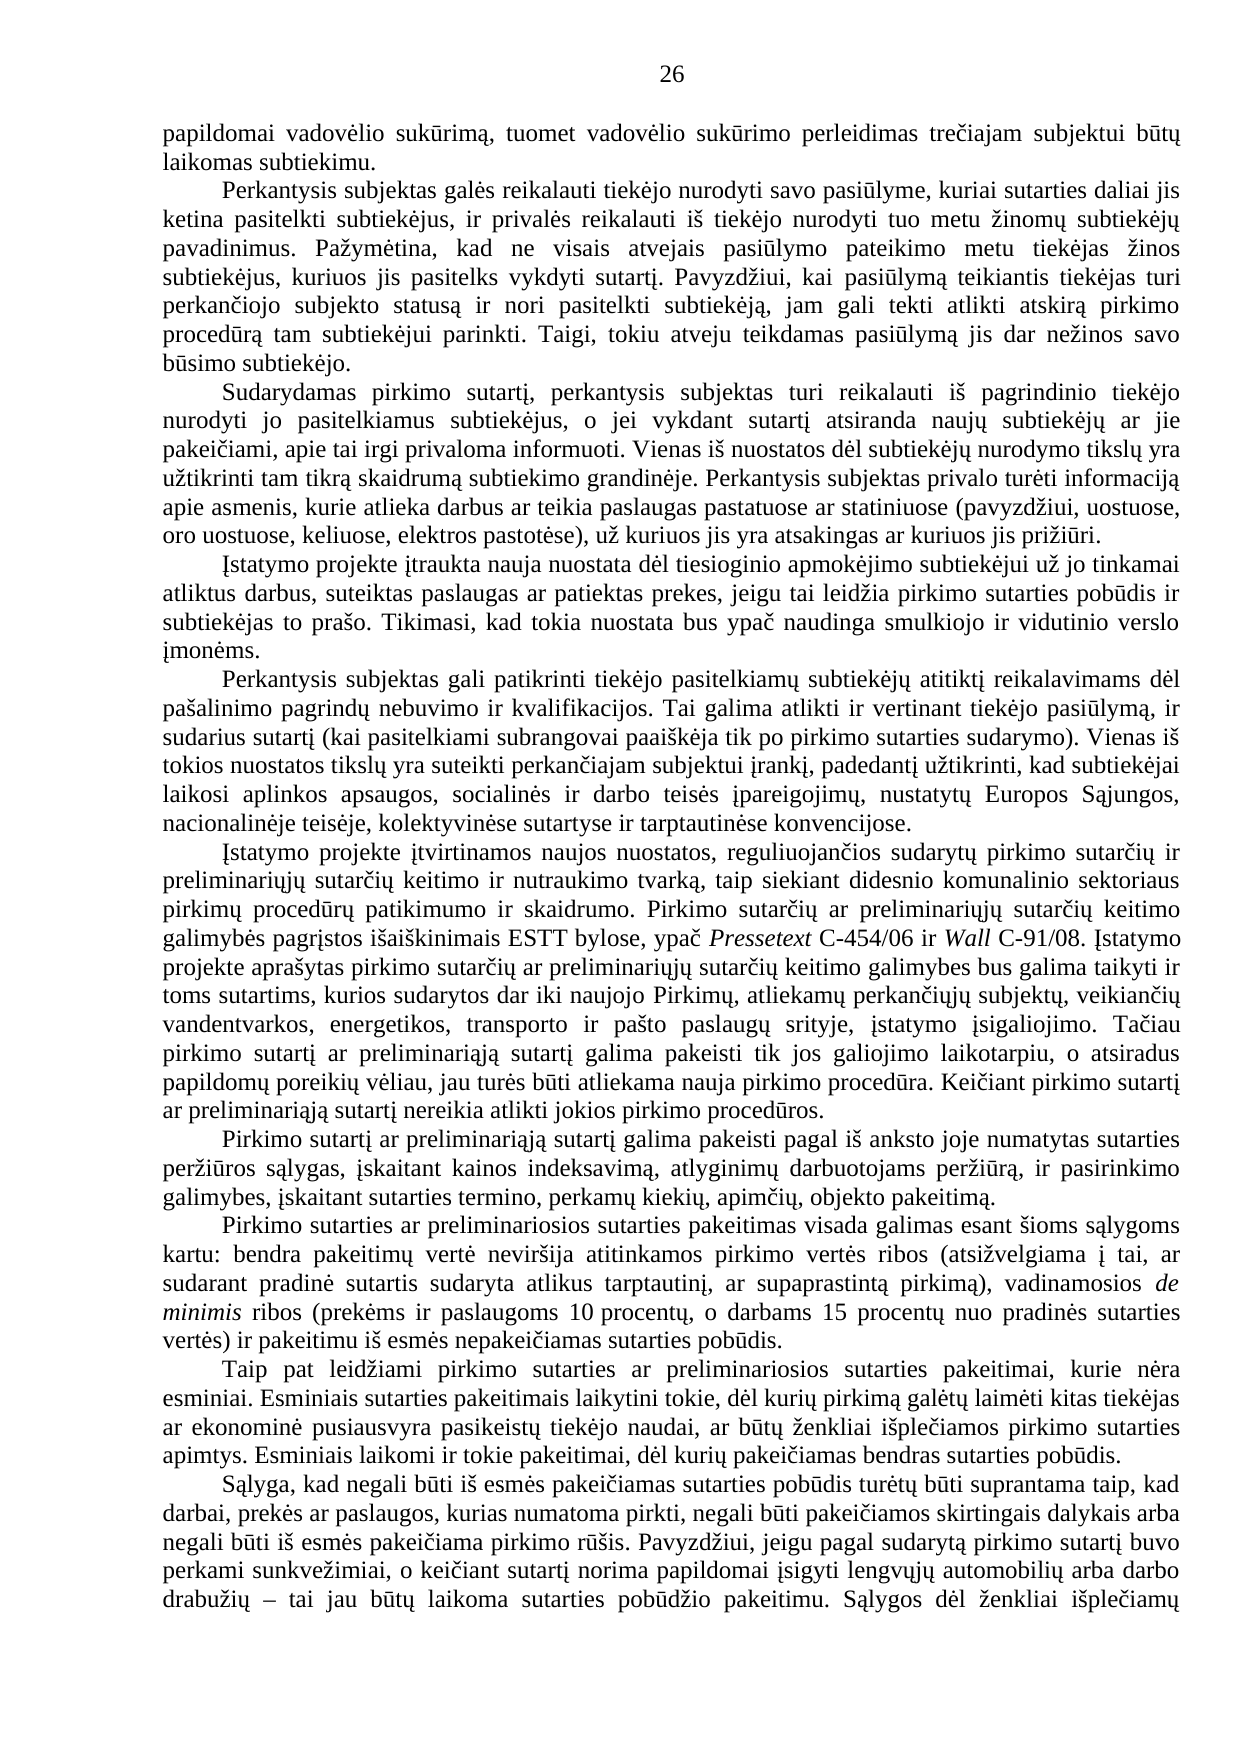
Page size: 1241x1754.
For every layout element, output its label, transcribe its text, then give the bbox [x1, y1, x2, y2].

text Perkantysis subjektas galės reikalauti tiekėjo nurodyti savo pasiūlyme, kuriai sutarties daliai jis ketina pasitelkti subtiekėjus, ir privalės reikalauti iš tiekėjo nurodyti tuo metu žinomų subtiekėjų pavadinimus. Pažymėtina, kad ne visais atvejais pasiūlymo pateikimo metu tiekėjas žinos subtiekėjus, kuriuos jis pasitelks vykdyti sutartį. Pavyzdžiui, kai pasiūlymą teikiantis tiekėjas turi perkančiojo subjekto statusą ir nori pasitelkti subtiekėją, jam gali tekti atlikti atskirą pirkimo procedūrą tam subtiekėjui parinkti. Taigi, tokiu atveju teikdamas pasiūlymą jis dar nežinos savo būsimo subtiekėjo. [162, 176, 1181, 377]
text Sąlyga, kad negali būti iš esmės pakeičiamas sutarties pobūdis turėtų būti suprantama taip, kad darbai, prekės ar paslaugos, kurias numatoma pirkti, negali būti pakeičiamos skirtingais dalykais arba negali būti iš esmės pakeičiama pirkimo rūšis. Pavyzdžiui, jeigu pagal sudarytą pirkimo sutartį buvo perkami sunkvežimiai, o keičiant sutartį norima papildomai įsigyti lengvųjų automobilių arba darbo drabužių – tai jau būtų laikoma sutarties pobūdžio pakeitimu. Sąlygos dėl ženkliai išplečiamų [162, 1469, 1181, 1613]
text Pirkimo sutartį ar preliminariąją sutartį galima pakeisti pagal iš anksto joje numatytas sutarties peržiūros sąlygas, įskaitant kainos indeksavimą, atlyginimų darbuotojams peržiūrą, ir pasirinkimo galimybes, įskaitant sutarties termino, perkamų kiekių, apimčių, objekto pakeitimą. [162, 1124, 1181, 1211]
text Įstatymo projekte įtvirtinamos naujos nuostatos, reguliuojančios sudarytų pirkimo sutarčių ir preliminariųjų sutarčių keitimo ir nutraukimo tvarką, taip siekiant didesnio komunalinio sektoriaus pirkimų procedūrų patikimumo ir skaidrumo. Pirkimo sutarčių ar preliminariųjų sutarčių keitimo galimybės pagrįstos išaiškinimais ESTT bylose, ypač Pressetext C-454/06 ir Wall C-91/08. Įstatymo projekte aprašytas pirkimo sutarčių ar preliminariųjų sutarčių keitimo galimybes bus galima taikyti ir toms sutartims, kurios sudarytos dar iki naujojo Pirkimų, atliekamų perkančiųjų subjektų, veikiančių vandentvarkos, energetikos, transporto ir pašto paslaugų srityje, įstatymo įsigaliojimo. Tačiau pirkimo sutartį ar preliminariąją sutartį galima pakeisti tik jos galiojimo laikotarpiu, o atsiradus papildomų poreikių vėliau, jau turės būti atliekama nauja pirkimo procedūra. Keičiant pirkimo sutartį ar preliminariąją sutartį nereikia atlikti jokios pirkimo procedūros. [162, 837, 1181, 1124]
text Taip pat leidžiami pirkimo sutarties ar preliminariosios sutarties pakeitimai, kurie nėra esminiai. Esminiais sutarties pakeitimais laikytini tokie, dėl kurių pirkimą galėtų laimėti kitas tiekėjas ar ekonominė pusiausvyra pasikeistų tiekėjo naudai, ar būtų ženkliai išplečiamos pirkimo sutarties apimtys. Esminiais laikomi ir tokie pakeitimai, dėl kurių pakeičiamas bendras sutarties pobūdis. [162, 1354, 1181, 1469]
text Įstatymo projekte įtraukta nauja nuostata dėl tiesioginio apmokėjimo subtiekėjui už jo tinkamai atliktus darbus, suteiktas paslaugas ar patiektas prekes, jeigu tai leidžia pirkimo sutarties pobūdis ir subtiekėjas to prašo. Tikimasi, kad tokia nuostata bus ypač naudinga smulkiojo ir vidutinio verslo įmonėms. [162, 549, 1181, 664]
text Perkantysis subjektas gali patikrinti tiekėjo pasitelkiamų subtiekėjų atitiktį reikalavimams dėl pašalinimo pagrindų nebuvimo ir kvalifikacijos. Tai galima atlikti ir vertinant tiekėjo pasiūlymą, ir sudarius sutartį (kai pasitelkiami subrangovai paaiškėja tik po pirkimo sutarties sudarymo). Vienas iš tokios nuostatos tikslų yra suteikti perkančiajam subjektui įrankį, padedantį užtikrinti, kad subtiekėjai laikosi aplinkos apsaugos, socialinės ir darbo teisės įpareigojimų, nustatytų Europos Sąjungos, nacionalinėje teisėje, kolektyvinėse sutartyse ir tarptautinėse konvencijose. [162, 664, 1181, 837]
text Pirkimo sutarties ar preliminariosios sutarties pakeitimas visada galimas esant šioms sąlygoms kartu: bendra pakeitimų vertė neviršija atitinkamos pirkimo vertės ribos (atsižvelgiama į tai, ar sudarant pradinė sutartis sudaryta atlikus tarptautinį, ar supaprastintą pirkimą), vadinamosios de minimis ribos (prekėms ir paslaugoms 10 procentų, o darbams 15 procentų nuo pradinės sutarties vertės) ir pakeitimu iš esmės nepakeičiamas sutarties pobūdis. [162, 1211, 1181, 1354]
text papildomai vadovėlio sukūrimą, tuomet vadovėlio sukūrimo perleidimas trečiajam subjektui būtų laikomas subtiekimu. [162, 118, 1181, 176]
text Sudarydamas pirkimo sutartį, perkantysis subjektas turi reikalauti iš pagrindinio tiekėjo nurodyti jo pasitelkiamus subtiekėjus, o jei vykdant sutartį atsiranda naujų subtiekėjų ar jie pakeičiami, apie tai irgi privaloma informuoti. Vienas iš nuostatos dėl subtiekėjų nurodymo tikslų yra užtikrinti tam tikrą skaidrumą subtiekimo grandinėje. Perkantysis subjektas privalo turėti informaciją apie asmenis, kurie atlieka darbus ar teikia paslaugas pastatuose ar statiniuose (pavyzdžiui, uostuose, oro uostuose, keliuose, elektros pastotėse), už kuriuos jis yra atsakingas ar kuriuos jis prižiūri. [162, 377, 1181, 549]
